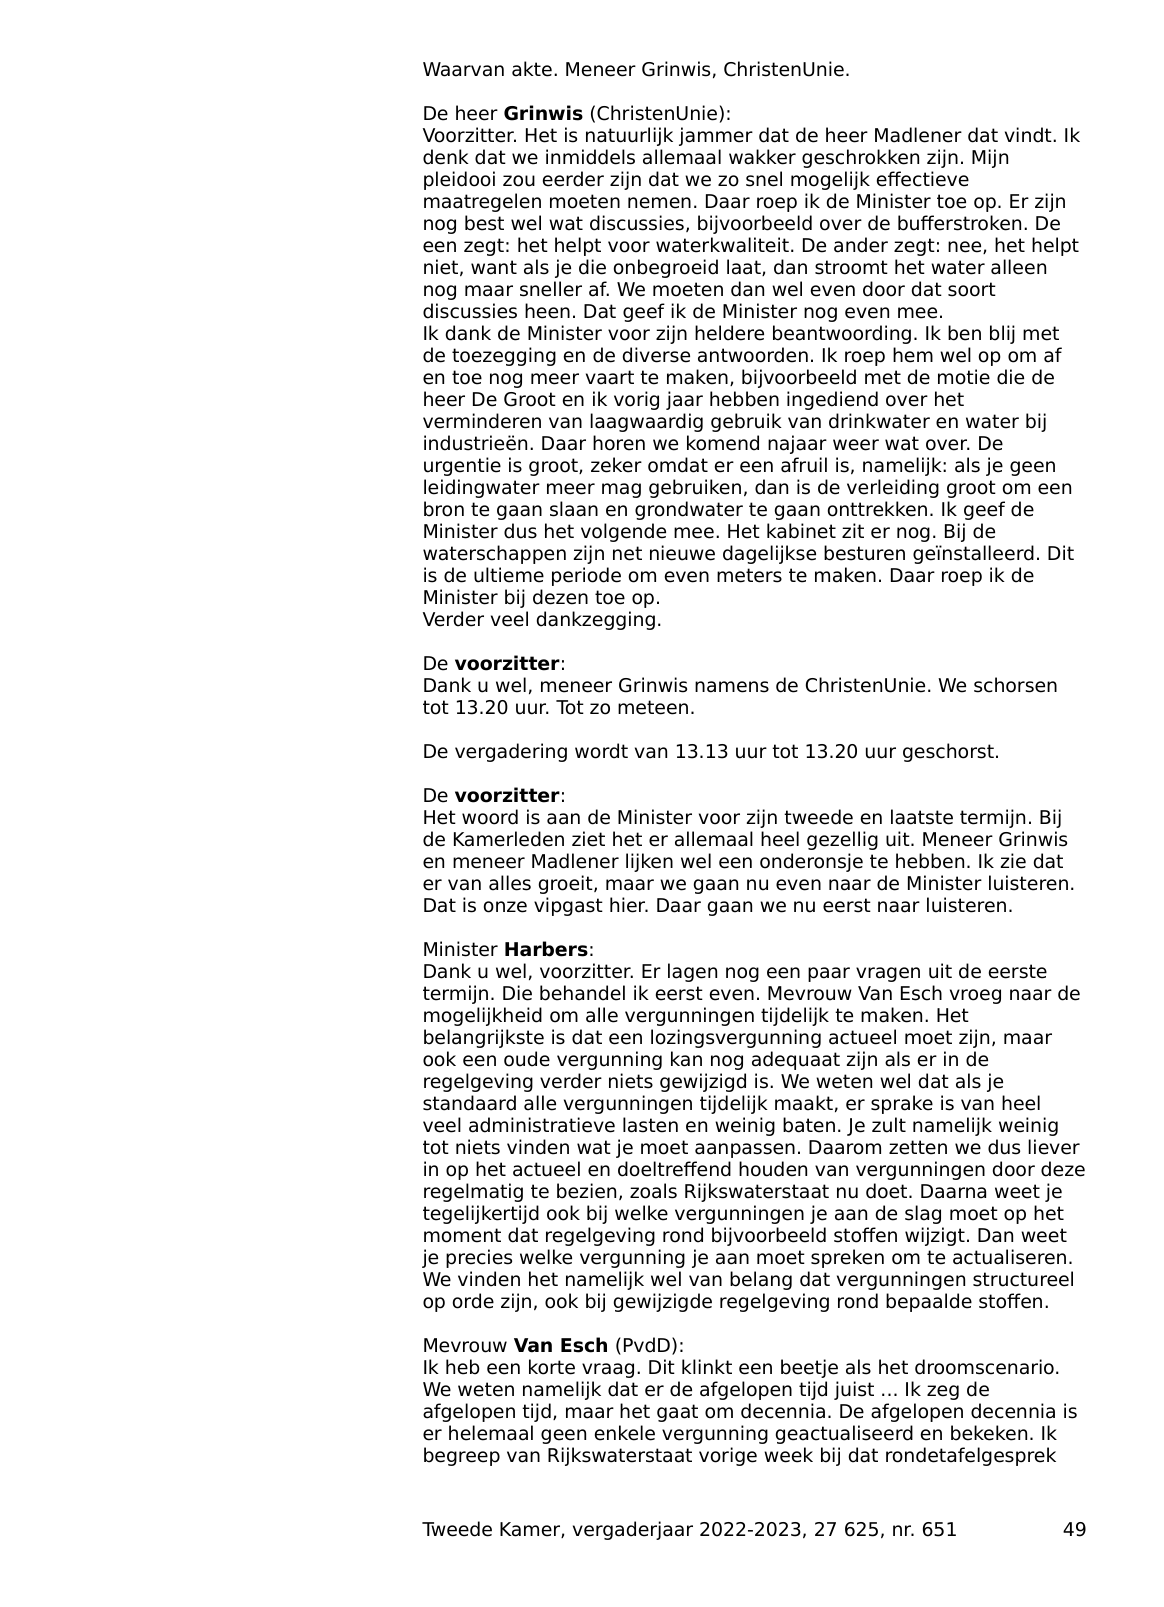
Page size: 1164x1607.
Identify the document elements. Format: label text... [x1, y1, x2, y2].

text Dank u wel, voorzitter. Er lagen nog een paar vragen uit de eerste termijn. Die behandel ik eerst even. Mevrouw Van Esch vroeg naar de mogelijkheid om alle vergunningen tijdelijk te maken. Het belangrijkste is dat een lozingsvergunning actueel moet zijn, maar ook een oude vergunning kan nog adequaat zijn als er in de regelgeving verder niets gewijzigd is. We weten wel dat als je standaard alle vergunningen tijdelijk maakt, er sprake is van heel veel administratieve lasten en weinig baten. Je zult namelijk weinig tot niets vinden wat je moet aanpassen. Daarom zetten we dus liever in op het actueel en doeltreffend houden van vergunningen door deze regelmatig te bezien, zoals Rijkswaterstaat nu doet. Daarna weet je tegelijkertijd ook bij welke vergunningen je aan de slag moet op het moment dat regelgeving rond bijvoorbeeld stoffen wijzigt. Dan weet je precies welke vergunning je aan moet spreken om te actualiseren. We vinden het namelijk wel van belang dat vergunningen structureel op orde zijn, ook bij gewijzigde regelgeving rond bepaalde stoffen. [422, 961, 1087, 1313]
text De voorzitter: [422, 785, 1087, 807]
text Voorzitter. Het is natuurlijk jammer dat de heer Madlener dat vindt. Ik denk dat we inmiddels allemaal wakker geschrokken zijn. Mijn pleidooi zou eerder zijn dat we zo snel mogelijk effectieve maatregelen moeten nemen. Daar roep ik de Minister toe op. Er zijn nog best wel wat discussies, bijvoorbeeld over de bufferstroken. De een zegt: het helpt voor waterkwaliteit. De ander zegt: nee, het helpt niet, want als je die onbegroeid laat, dan stroomt het water alleen nog maar sneller af. We moeten dan wel even door dat soort discussies heen. Dat geef ik de Minister nog even mee. [422, 125, 1087, 323]
text Minister Harbers: [422, 939, 1087, 961]
text Mevrouw Van Esch (PvdD): [422, 1335, 1087, 1357]
text Ik dank de Minister voor zijn heldere beantwoording. Ik ben blij met de toezegging en de diverse antwoorden. Ik roep hem wel op om af en toe nog meer vaart te maken, bijvoorbeeld met de motie die de heer De Groot en ik vorig jaar hebben ingediend over het verminderen van laagwaardig gebruik van drinkwater en water bij industrieën. Daar horen we komend najaar weer wat over. De urgentie is groot, zeker omdat er een afruil is, namelijk: als je geen leidingwater meer mag gebruiken, dan is de verleiding groot om een bron te gaan slaan en grondwater te gaan onttrekken. Ik geef de Minister dus het volgende mee. Het kabinet zit er nog. Bij de waterschappen zijn net nieuwe dagelijkse besturen geïnstalleerd. Dit is de ultieme periode om even meters te maken. Daar roep ik de Minister bij dezen toe op. [422, 323, 1087, 609]
text Ik heb een korte vraag. Dit klinkt een beetje als het droomscenario. We weten namelijk dat er de afgelopen tijd juist ... Ik zeg de afgelopen tijd, maar het gaat om decennia. De afgelopen decennia is er helemaal geen enkele vergunning geactualiseerd en bekeken. Ik begreep van Rijkswaterstaat vorige week bij dat rondetafelgesprek [422, 1357, 1087, 1467]
text Waarvan akte. Meneer Grinwis, ChristenUnie. [422, 59, 1087, 81]
text De vergadering wordt van 13.13 uur tot 13.20 uur geschorst. [422, 741, 1087, 763]
text Het woord is aan de Minister voor zijn tweede en laatste termijn. Bij de Kamerleden ziet het er allemaal heel gezellig uit. Meneer Grinwis en meneer Madlener lijken wel een onderonsje te hebben. Ik zie dat er van alles groeit, maar we gaan nu even naar de Minister luisteren. Dat is onze vipgast hier. Daar gaan we nu eerst naar luisteren. [422, 807, 1087, 917]
text De heer Grinwis (ChristenUnie): [422, 103, 1087, 125]
text Verder veel dankzegging. [422, 609, 1087, 631]
text De voorzitter: [422, 653, 1087, 675]
text Dank u wel, meneer Grinwis namens de ChristenUnie. We schorsen tot 13.20 uur. Tot zo meteen. [422, 675, 1087, 719]
